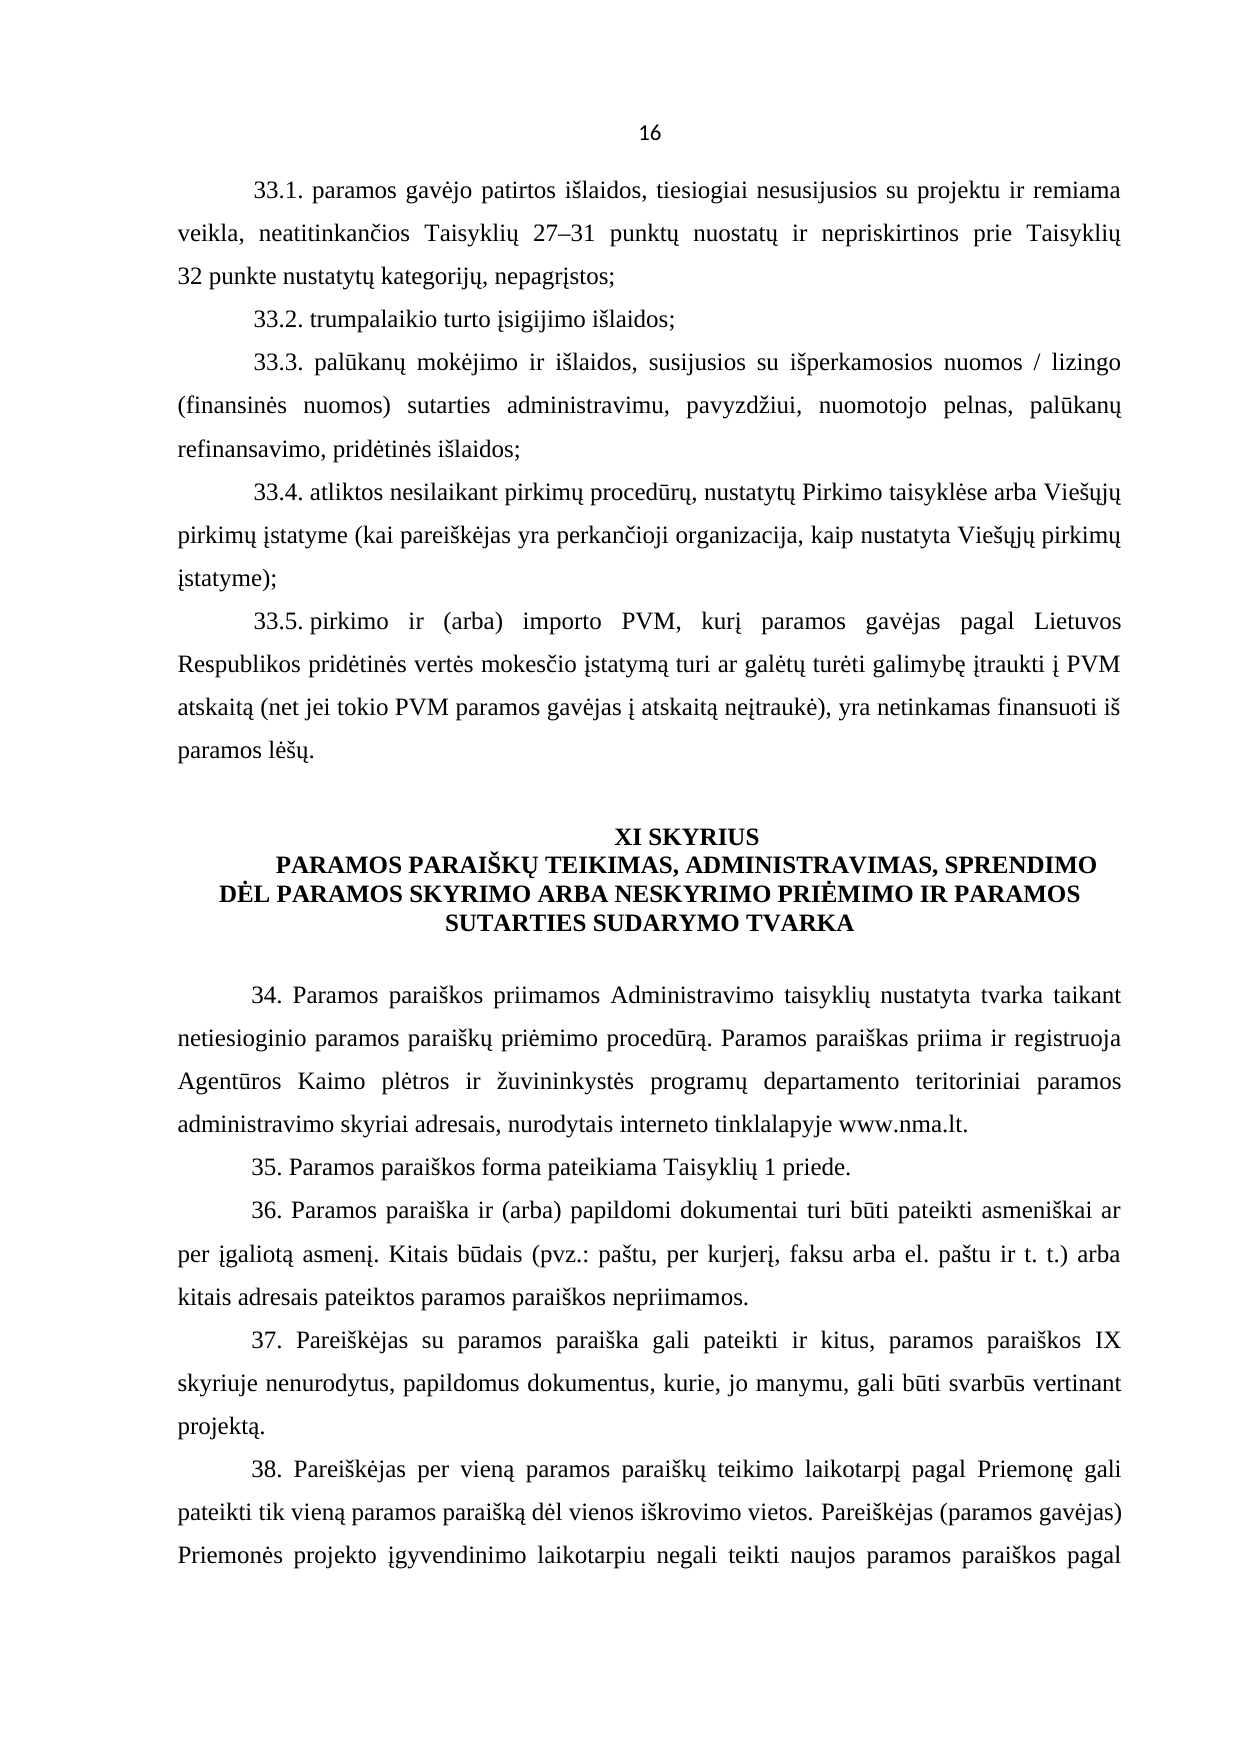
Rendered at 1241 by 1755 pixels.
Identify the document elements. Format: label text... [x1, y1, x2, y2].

text PARAMOS PARAIŠKŲ TEIKIMAS, ADMINISTRAVIMAS, SPRENDIMO DĖL PARAMOS SKYRIMO ARBA NESKYRIMO PRIĖMIMO IR PARAMOS SUTARTIES SUDARYMO TVARKA [177, 851, 1122, 937]
text 33.2. trumpalaikio turto įsigijimo išlaidos; [177, 304, 1122, 333]
text 35. Paramos paraiškos forma pateikiama Taisyklių 1 priede. [177, 1152, 1122, 1181]
text 33.3. palūkanų mokėjimo ir išlaidos, susijusios su išperkamosios nuomos / lizingo (finansinės nuomos) sutarties administravimu, pavyzdžiui, nuomotojo pelnas, palūkanų refinansavimo, pridėtinės išlaidos; [177, 347, 1122, 462]
text 33.5. pirkimo ir (arba) importo PVM, kurį paramos gavėjas pagal Lietuvos Respublikos pridėtinės vertės mokesčio įstatymą turi ar galėtų turėti galimybę įtraukti į PVM atskaitą (net jei tokio PVM paramos gavėjas į atskaitą neįtraukė), yra netinkamas finansuoti iš paramos lėšų. [177, 606, 1122, 764]
text 38. Pareiškėjas per vieną paramos paraiškų teikimo laikotarpį pagal Priemonę gali pateikti tik vieną paramos paraišką dėl vienos iškrovimo vietos. Pareiškėjas (paramos gavėjas) Priemonės projekto įgyvendinimo laikotarpiu negali teikti naujos paramos paraiškos pagal [177, 1454, 1122, 1569]
text 33.1. paramos gavėjo patirtos išlaidos, tiesiogiai nesusijusios su projektu ir remiama veikla, neatitinkančios Taisyklių 27–31 punktų nuostatų ir nepriskirtinos prie Taisyklių 32 punkte nustatytų kategorijų, nepagrįstos; [177, 175, 1122, 290]
text 36. Paramos paraiška ir (arba) papildomi dokumentai turi būti pateikti asmeniškai ar per įgaliotą asmenį. Kitais būdais (pvz.: paštu, per kurjerį, faksu arba el. paštu ir t. t.) arba kitais adresais pateiktos paramos paraiškos nepriimamos. [177, 1196, 1122, 1311]
text 33.4. atliktos nesilaikant pirkimų procedūrų, nustatytų Pirkimo taisyklėse arba Viešųjų pirkimų įstatyme (kai pareiškėjas yra perkančioji organizacija, kaip nustatyta Viešųjų pirkimų įstatyme); [177, 477, 1122, 592]
text XI SKYRIUS [177, 822, 1122, 851]
text 34. Paramos paraiškos priimamos Administravimo taisyklių nustatyta tvarka taikant netiesioginio paramos paraiškų priėmimo procedūrą. Paramos paraiškas priima ir registruoja Agentūros Kaimo plėtros ir žuvininkystės programų departamento teritoriniai paramos administravimo skyriai adresais, nurodytais interneto tinklalapyje www.nma.lt. [177, 980, 1122, 1138]
text 37. Pareiškėjas su paramos paraiška gali pateikti ir kitus, paramos paraiškos IX skyriuje nenurodytus, papildomus dokumentus, kurie, jo manymu, gali būti svarbūs vertinant projektą. [177, 1325, 1122, 1440]
